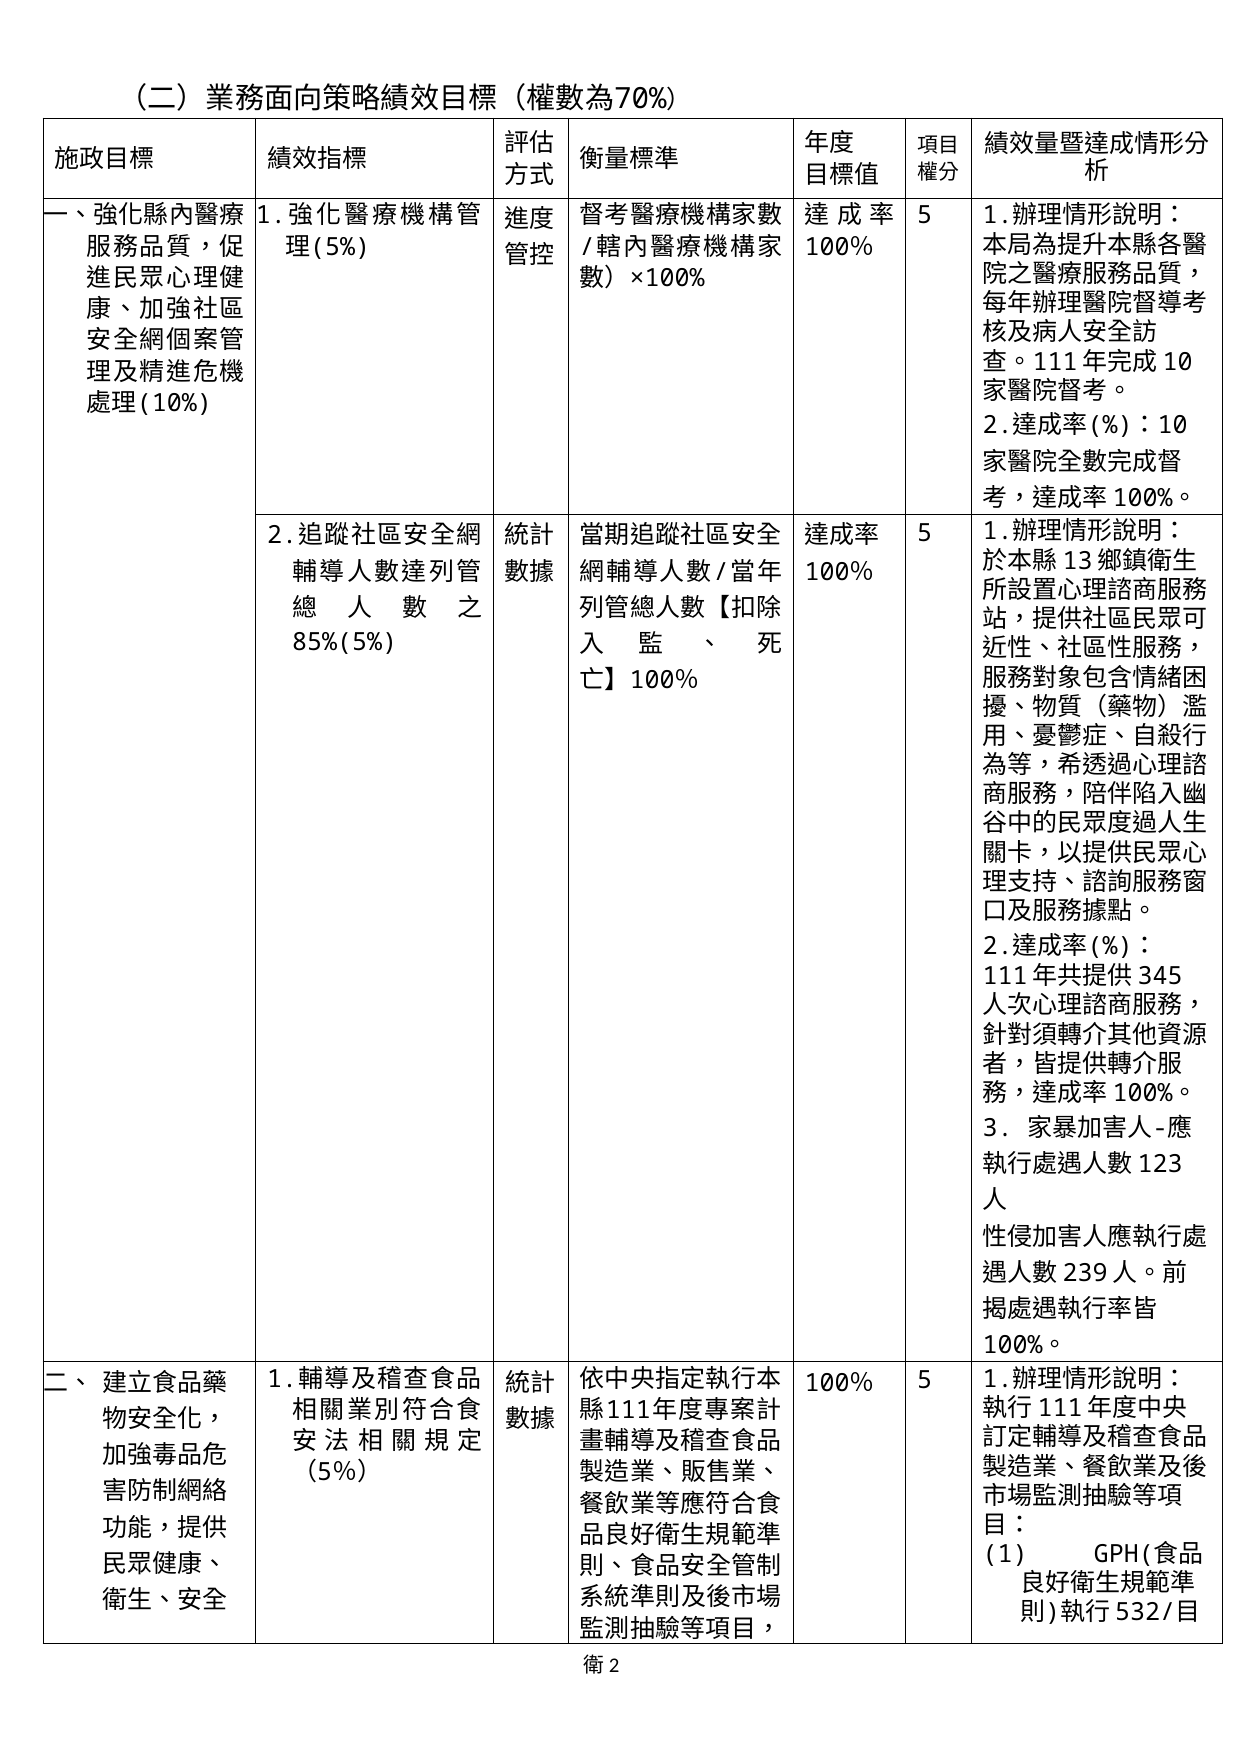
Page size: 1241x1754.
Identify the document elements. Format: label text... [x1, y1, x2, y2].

table_cell 5 [906, 1362, 971, 1643]
table_header 項目權分 [906, 119, 971, 198]
table_header 績效指標 [256, 119, 493, 198]
table_header 施政目標 [44, 119, 255, 198]
table_cell 1.辦理情形說明： 執行111年度中央訂定輔導及稽查食品製造業、餐飲業及後市場監測抽驗等項目： GPH(食品良好衛生規範準則)執行532/目標383*100% 標示查核執行5,046/目標1,070*100% 後市場監測抽驗執行1,167/目標784*100% 2.達成率(%)： GPH查核完成率138.9%。 標示查核完成率471.6%。 後市場監測抽驗完成率148.9%。 [972, 1362, 1222, 1643]
table_cell 100％ [794, 1362, 905, 1643]
table_header 衡量標準 [569, 119, 793, 198]
table_cell 督考醫療機構家數/轄內醫療機構家數）×100% [569, 199, 793, 514]
table_header 年度 目標值 [794, 119, 905, 198]
table_cell 1.強化醫療機構管理(5%) [256, 199, 493, 514]
table_cell 一、強化縣內醫療服務品質，促進民眾心理健康、加強社區安全網個案管理及精進危機處理(10%) [44, 199, 255, 1361]
table_cell 1.輔導及稽查食品相關業別符合食安法相關規定（5％） [256, 1362, 493, 1643]
table_cell 建立食品藥物安全化，加強毒品危害防制網絡功能，提供民眾健康、衛生、安全 [44, 1362, 255, 1643]
table_cell 達成率100％ [794, 515, 905, 1361]
table_cell 1.辦理情形說明： 於本縣13鄉鎮衛生所設置心理諮商服務站，提供社區民眾可近性、社區性服務，服務對象包含情緒困擾、物質（藥物）濫用、憂鬱症、自殺行為等，希透過心理諮商服務，陪伴陷入幽谷中的民眾度過人生關卡，以提供民眾心理支持、諮詢服務窗口及服務據點。 2.達成率(%)： 111年共提供345人次心理諮商服務，針對須轉介其他資源者，皆提供轉介服務，達成率100%。 3. 家暴加害人-應執行處遇人數123人 性侵加害人應執行處遇人數239人。前揭處遇執行率皆100%。 [972, 515, 1222, 1361]
table_header 評估方式 [494, 119, 568, 198]
table_cell 1.辦理情形說明： 本局為提升本縣各醫院之醫療服務品質，每年辦理醫院督導考核及病人安全訪查。111年完成10家醫院督考。 2.達成率(%)：10家醫院全數完成督考，達成率100%。 [972, 199, 1222, 514]
table_cell 進度管控 [494, 199, 568, 514]
text （二）業務面向策略績效目標（權數為70%） [118, 75, 1122, 117]
table_cell 2.追蹤社區安全網輔導人數達列管總人數之85%(5%) [256, 515, 493, 1361]
table_cell 5 [906, 515, 971, 1361]
table_cell 依中央指定執行本縣111年度專案計畫輔導及稽查食品製造業、販售業、餐飲業等應符合食品良好衛生規範準則、食品安全管制系統準則及後市場監測抽驗等項目， [569, 1362, 793, 1643]
table_header 績效量暨達成情形分析 [972, 119, 1222, 198]
table_cell 統計數據 [494, 515, 568, 1361]
table_cell 達成率100％ [794, 199, 905, 514]
table_cell 統計數據 [494, 1362, 568, 1643]
table_cell 5 [906, 199, 971, 514]
table_cell 當期追蹤社區安全網輔導人數/當年列管總人數【扣除入監、死亡】100％ [569, 515, 793, 1361]
